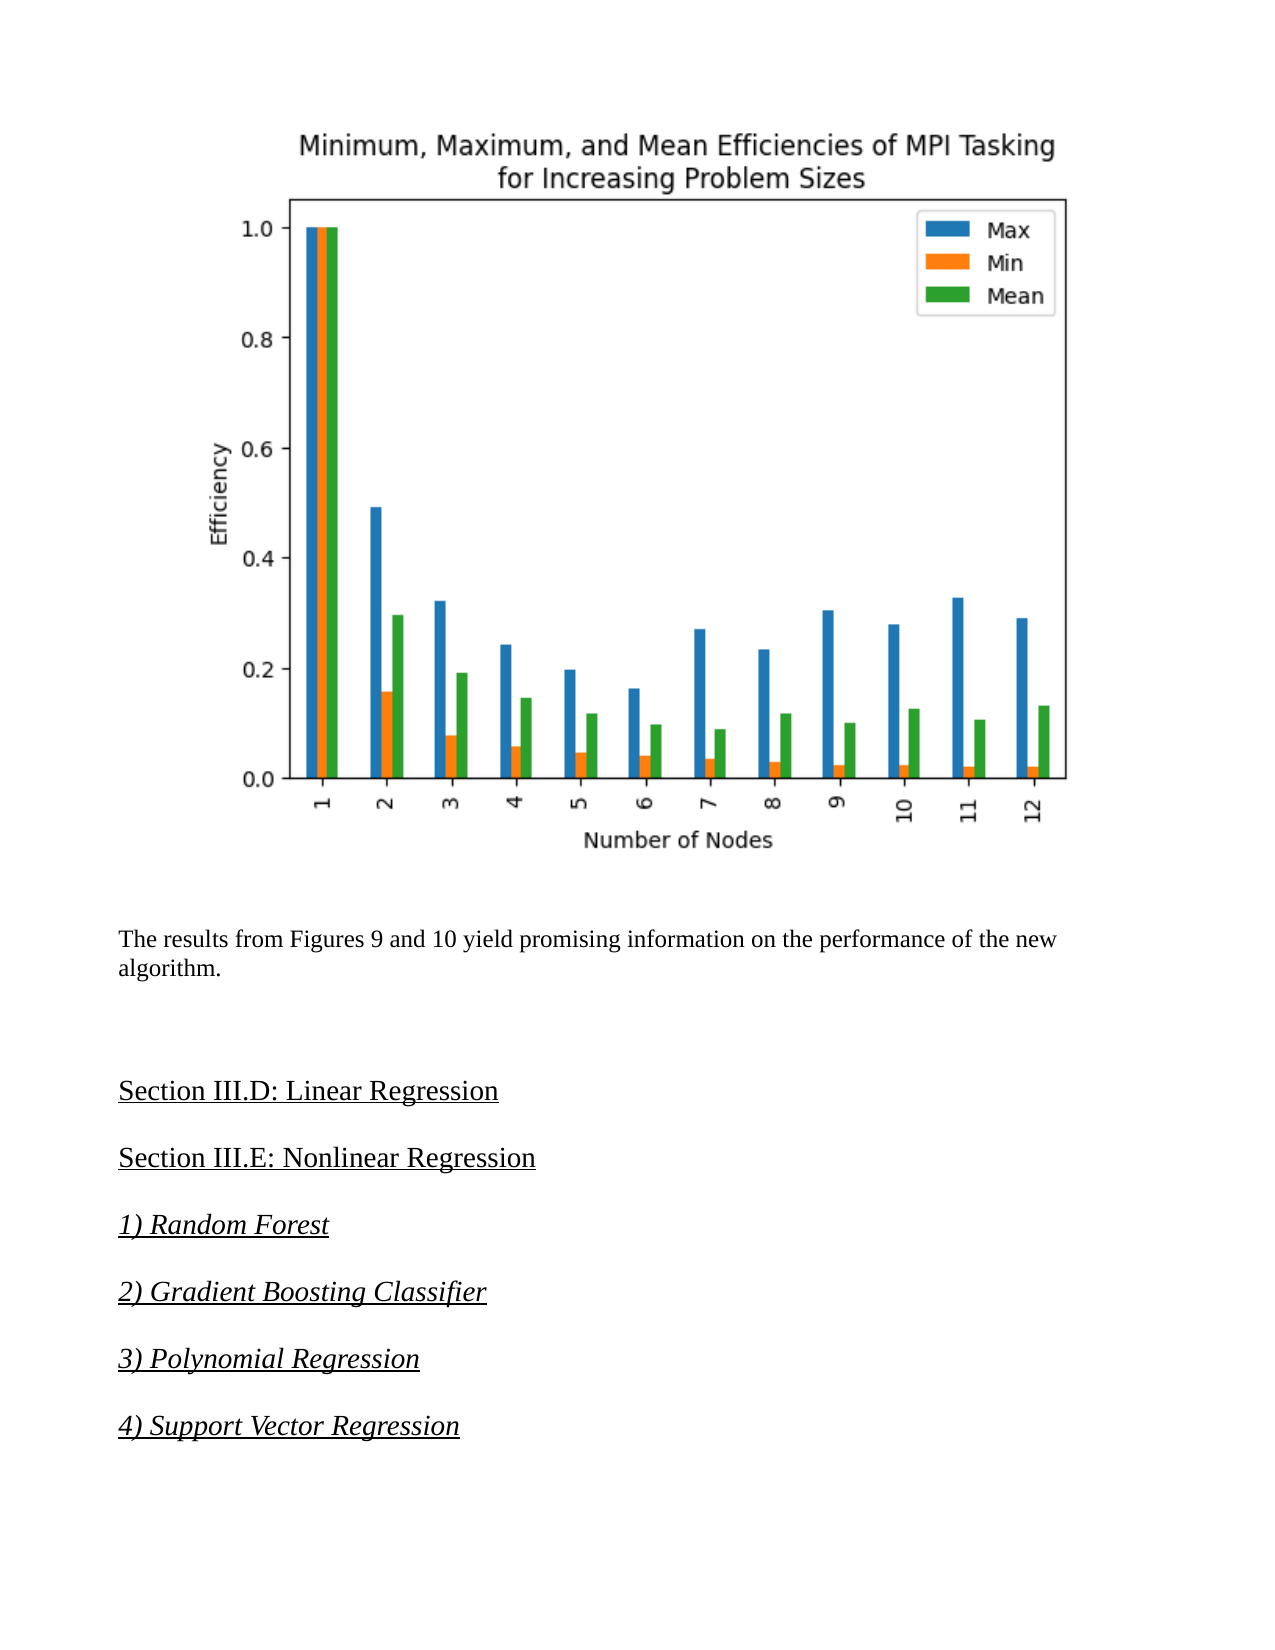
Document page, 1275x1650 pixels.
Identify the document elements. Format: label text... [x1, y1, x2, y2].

text 2) Gradient Boosting Classifier [118, 1274, 1157, 1307]
text The results from Figures 9 and 10 yield promising information on the performance of the new algorithm. [118, 924, 1157, 982]
text Section III.D: Linear Regression [118, 1073, 1157, 1106]
text Section III.E: Nonlinear Regression [118, 1140, 1157, 1173]
text 3) Polynomial Regression [118, 1341, 1157, 1374]
picture [194, 118, 1081, 867]
text 1) Random Forest [118, 1207, 1157, 1240]
text 4) Support Vector Regression [118, 1408, 1157, 1442]
